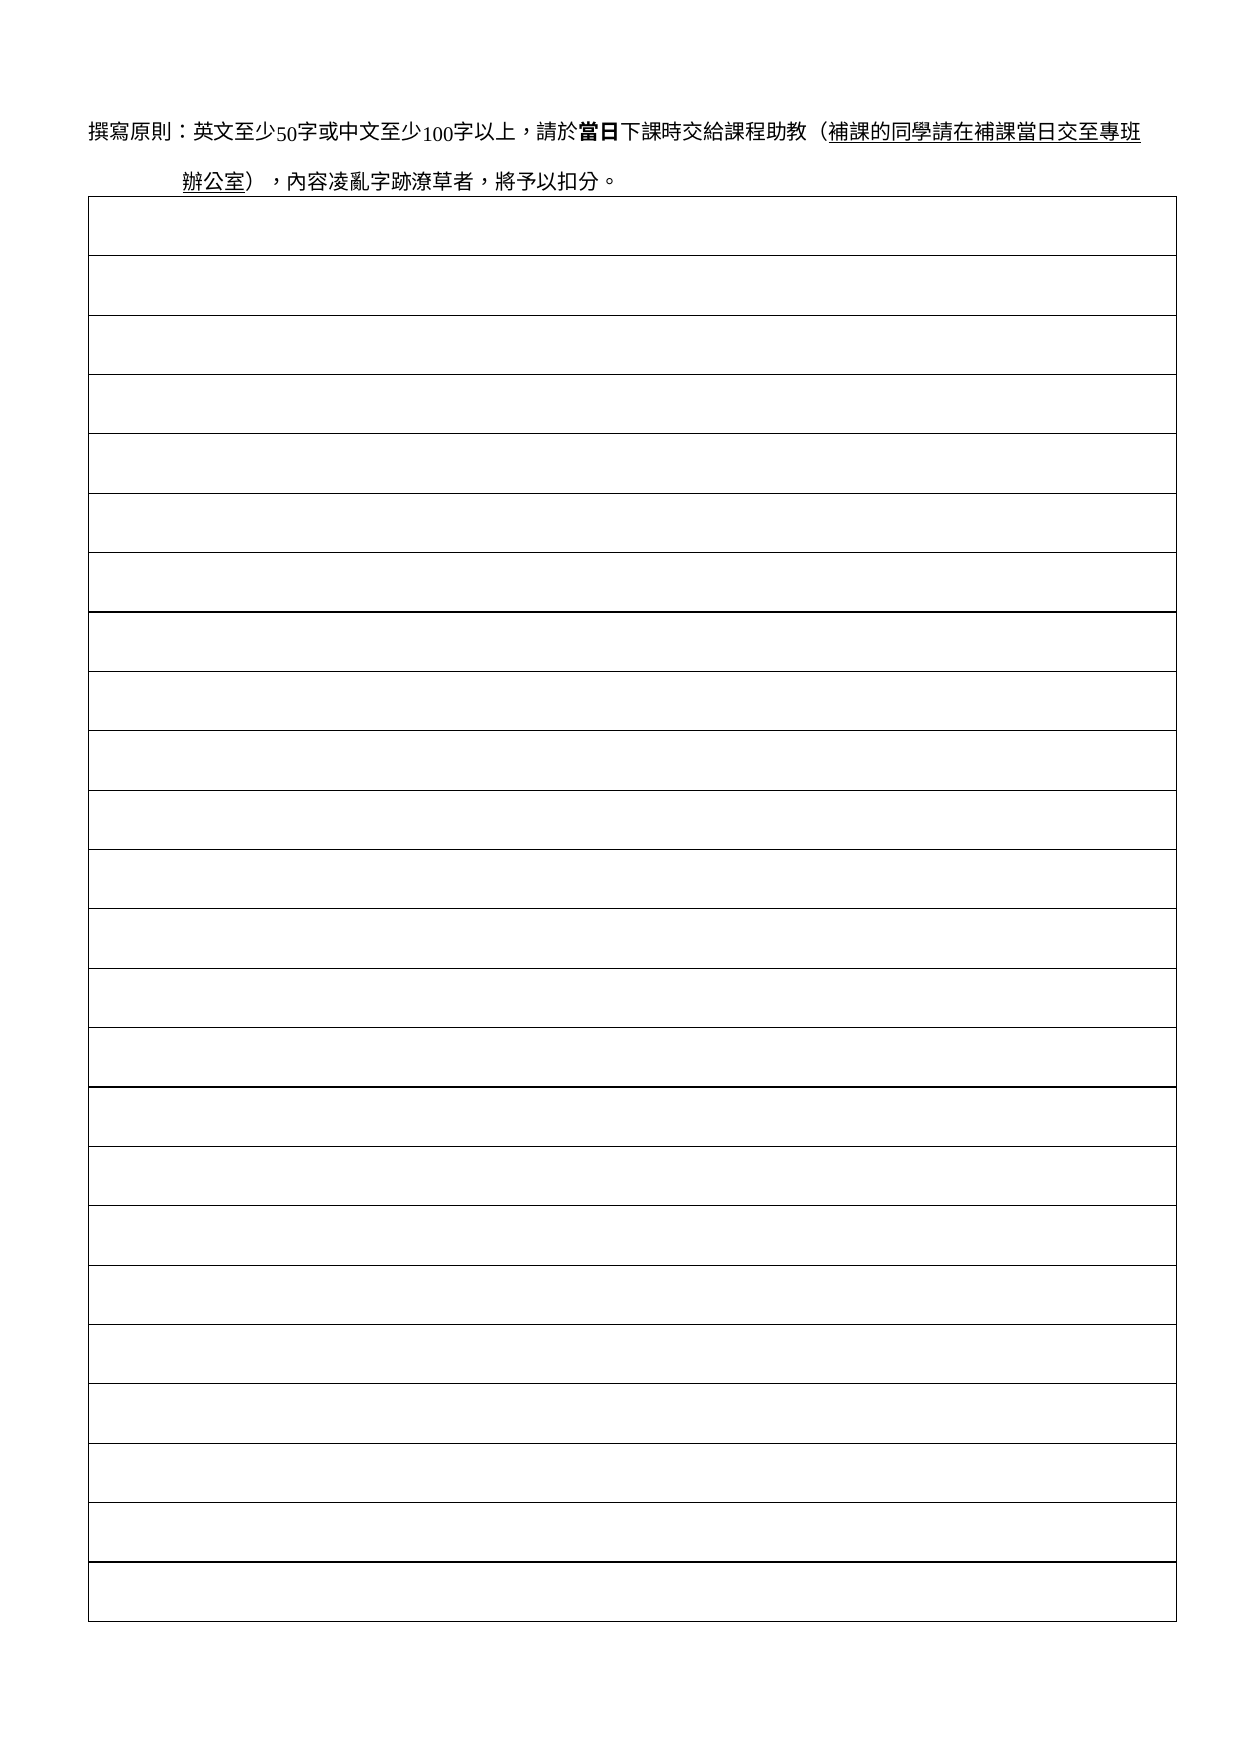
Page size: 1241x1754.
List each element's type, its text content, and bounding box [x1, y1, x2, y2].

table_cell [89, 1444, 1176, 1502]
text 撰寫原則：英文至少50字或中文至少100字以上，請於當日下課時交給課程助教（補課的同學請在補課當日交至專班辦公室），內容凌亂字跡潦草者，將予以扣分。 [89, 96, 1152, 196]
table_cell [89, 1563, 1176, 1621]
table_cell [89, 731, 1176, 789]
table_cell [89, 1088, 1176, 1146]
table_cell [89, 375, 1176, 433]
table_cell [89, 316, 1176, 374]
table_cell [89, 256, 1176, 314]
table_cell [89, 553, 1176, 611]
table_cell [89, 1028, 1176, 1086]
table_cell [89, 909, 1176, 968]
table_cell [89, 1206, 1176, 1264]
table_header [89, 197, 1176, 255]
table_cell [89, 1503, 1176, 1561]
table_cell [89, 434, 1176, 493]
table_cell [89, 613, 1176, 671]
table_cell [89, 1147, 1176, 1205]
table_cell [89, 672, 1176, 730]
table_cell [89, 969, 1176, 1027]
table_cell [89, 494, 1176, 552]
table_cell [89, 1325, 1176, 1383]
table_cell [89, 1266, 1176, 1324]
table_cell [89, 791, 1176, 849]
table_cell [89, 850, 1176, 908]
table_cell [89, 1384, 1176, 1443]
